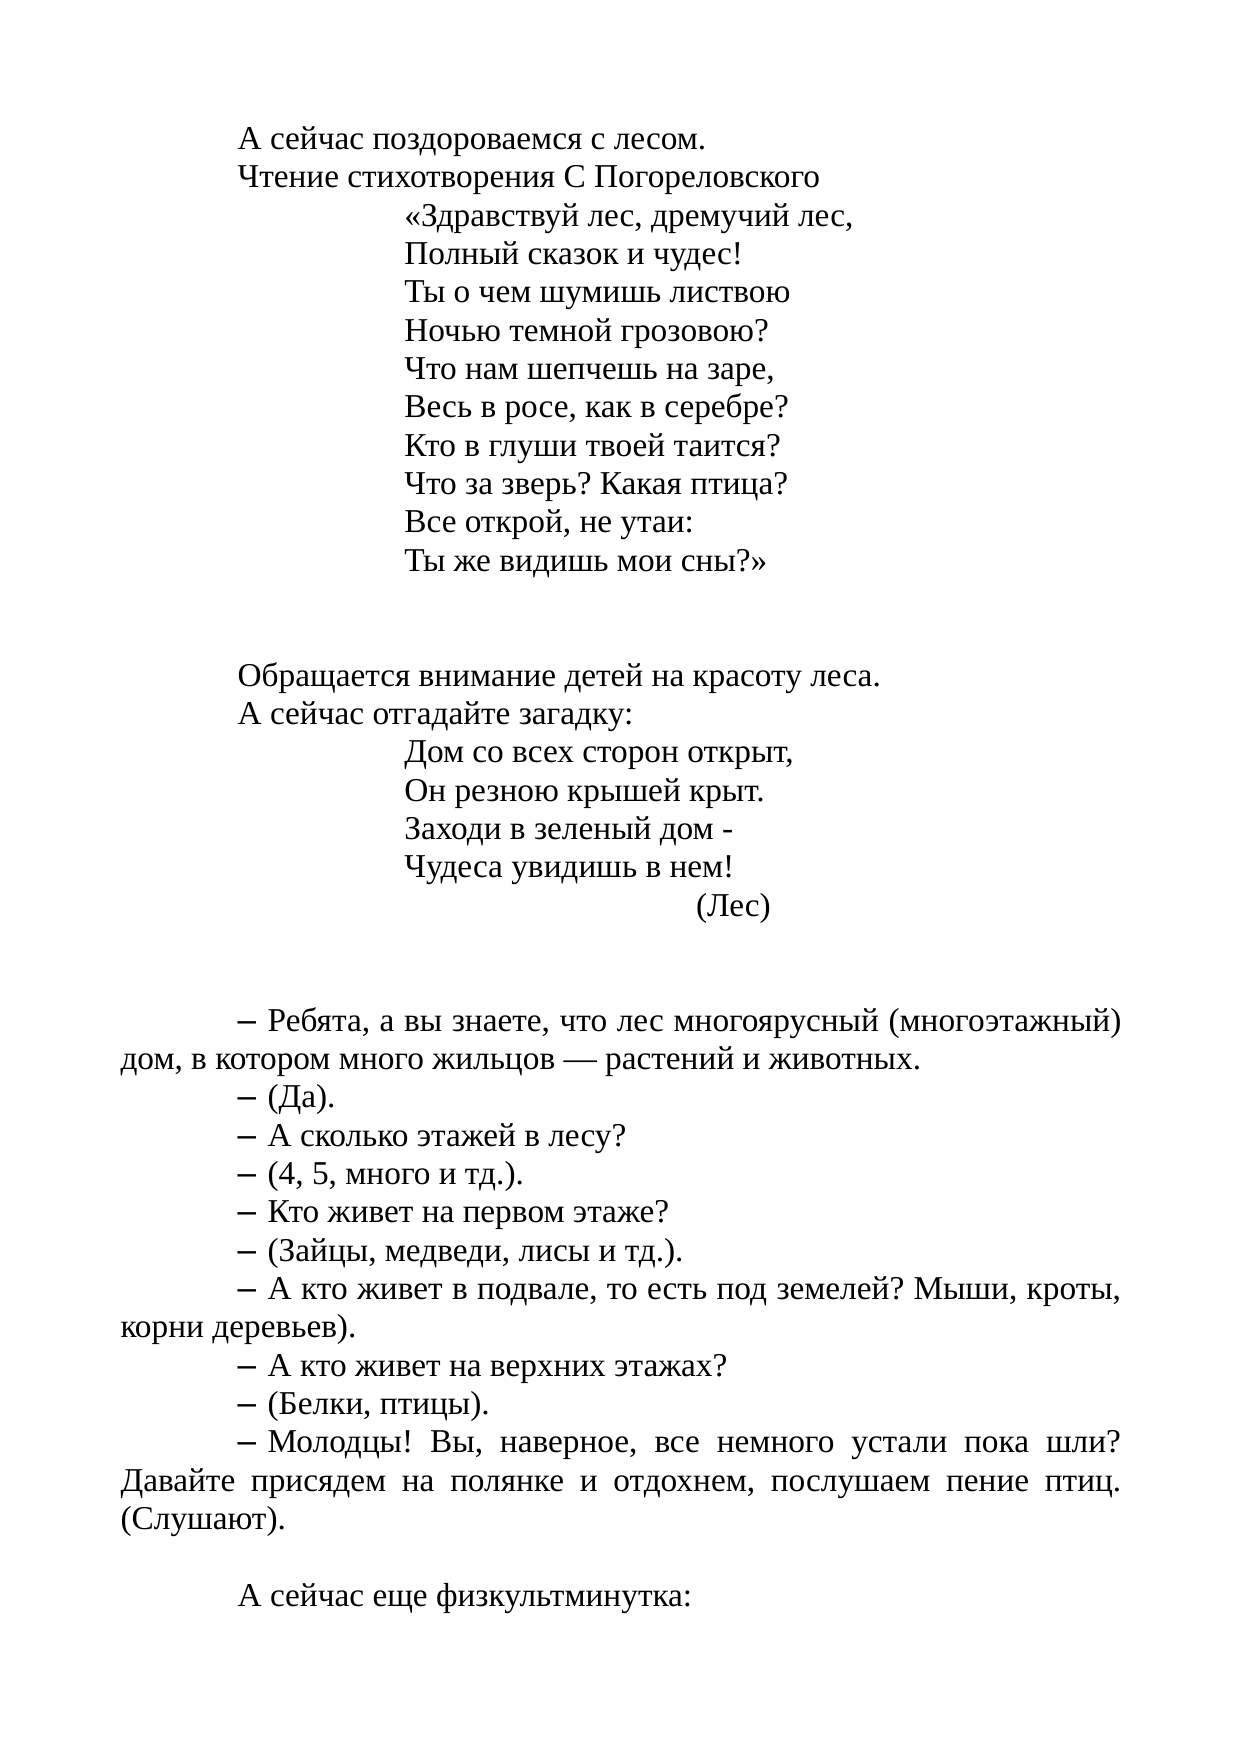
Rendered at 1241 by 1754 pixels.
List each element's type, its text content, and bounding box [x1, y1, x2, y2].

text Что за зверь? Какая птица? [120, 463, 1122, 501]
list А кто живет в подвале, то есть под земелей? Мыши, кроты, корни деревьев). [120, 1268, 1122, 1345]
text Заходи в зеленый дом - [120, 808, 1122, 846]
list (Да). [120, 1076, 1122, 1115]
text Ты же видишь мои сны?» [120, 540, 1122, 578]
text Ночью темной грозовою? [120, 310, 1122, 348]
list Ребята, а вы знаете, что лес многоярусный (многоэтажный) дом, в котором много жильцов — растений и животных. [120, 1000, 1122, 1076]
list (4, 5, много и тд.). [120, 1153, 1122, 1191]
text Чтение стихотворения С Погореловского [120, 156, 1122, 195]
text А сейчас еще физкультминутка: [120, 1575, 1122, 1613]
text А сейчас поздороваемся с лесом. [120, 118, 1122, 156]
text Он резною крышей крыт. [120, 770, 1122, 808]
text Чудеса увидишь в нем! [120, 846, 1122, 885]
text «Здравствуй лес, дремучий лес, [120, 195, 1122, 233]
text Ты о чем шумишь листвою [120, 271, 1122, 310]
text Все открой, не утаи: [120, 501, 1122, 540]
list А сколько этажей в лесу? [120, 1115, 1122, 1153]
list (Белки, птицы). [120, 1383, 1122, 1421]
text Весь в росе, как в серебре? [120, 386, 1122, 425]
list (Зайцы, медведи, лисы и тд.). [120, 1230, 1122, 1268]
text Дом со всех сторон открыт, [120, 731, 1122, 770]
text Кто в глуши твоей таится? [120, 425, 1122, 463]
list Кто живет на первом этаже? [120, 1191, 1122, 1230]
text (Лес) [120, 885, 1122, 923]
text А сейчас отгадайте загадку: [120, 693, 1122, 731]
list Молодцы! Вы, наверное, все немного устали пока шли? Давайте присядем на полянке и отдохнем, послушаем пение птиц. (Слушают). [120, 1421, 1122, 1536]
list А кто живет на верхних этажах? [120, 1345, 1122, 1383]
text Обращается внимание детей на красоту леса. [120, 655, 1122, 693]
text Что нам шепчешь на заре, [120, 348, 1122, 386]
text Полный сказок и чудес! [120, 233, 1122, 271]
